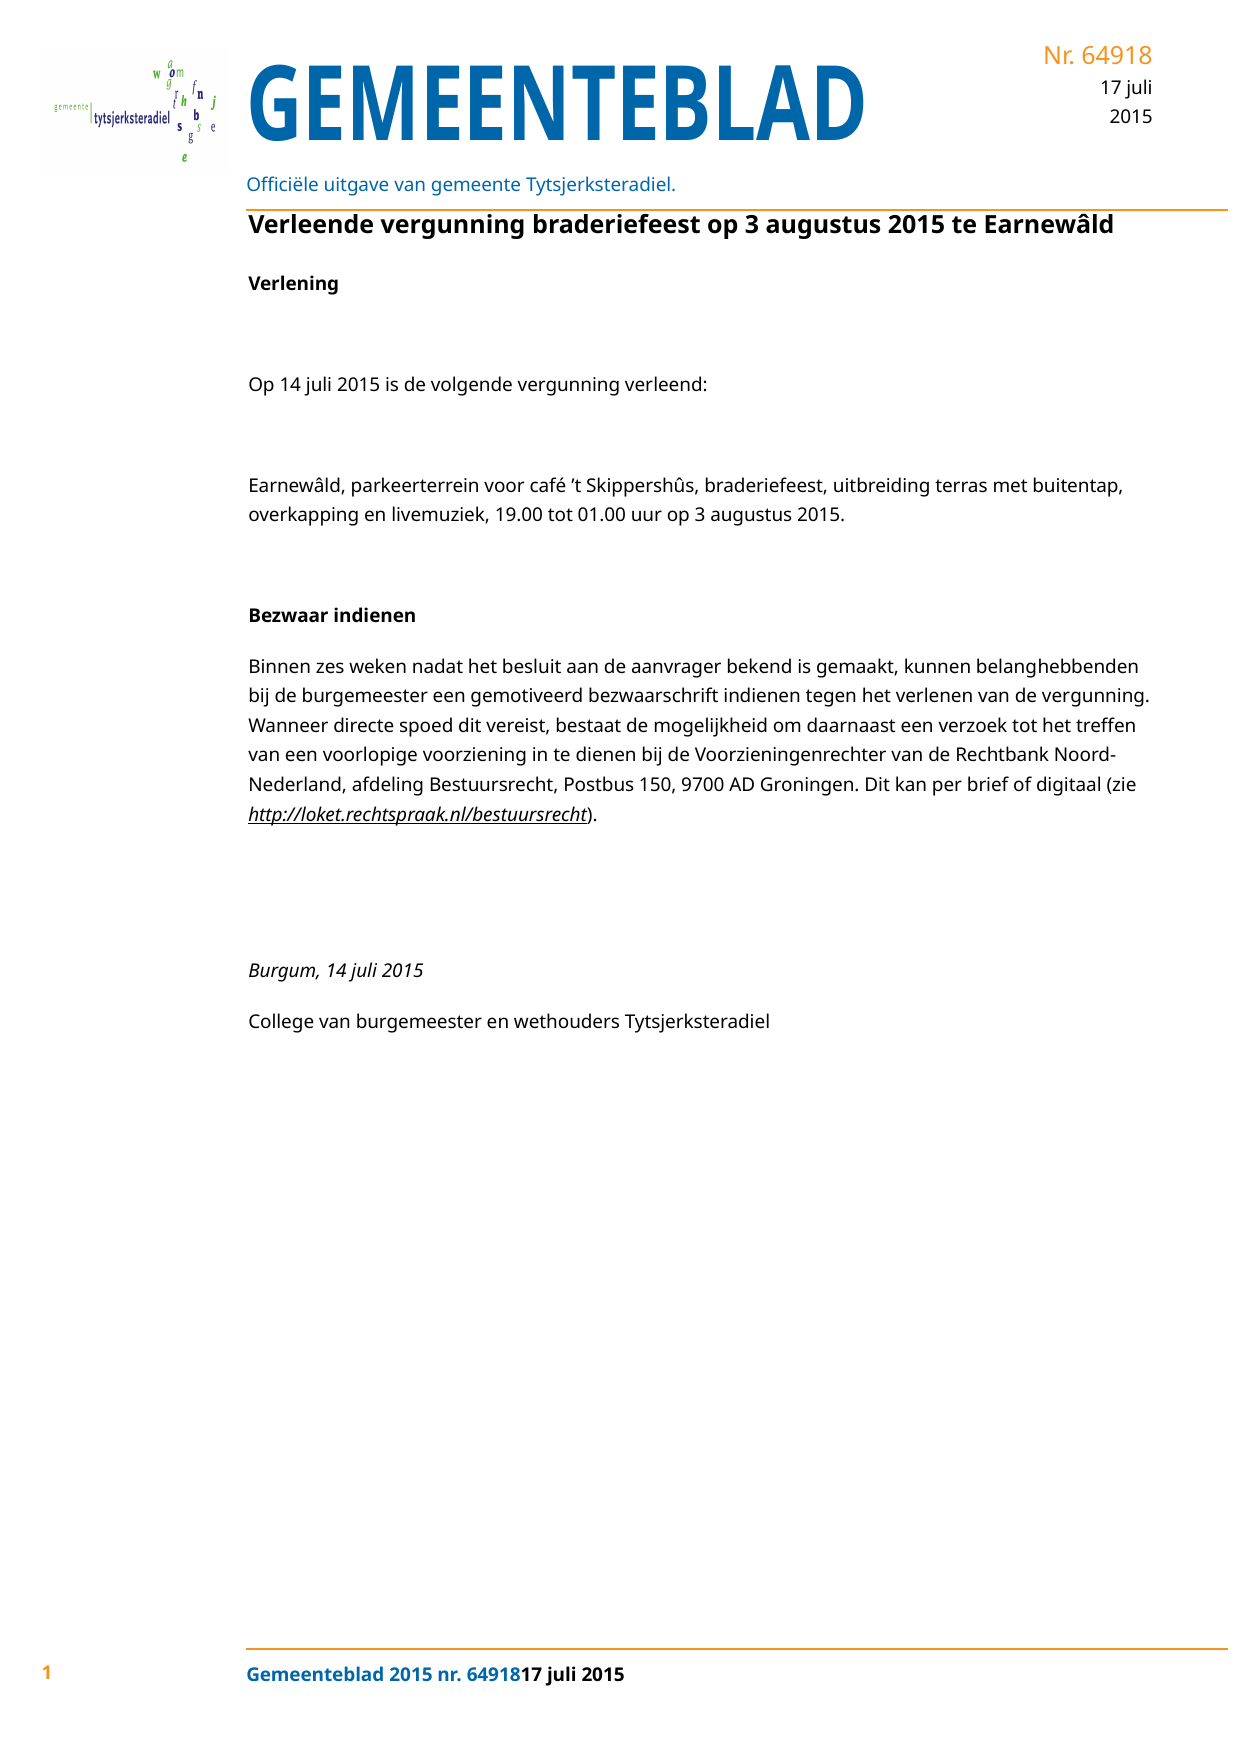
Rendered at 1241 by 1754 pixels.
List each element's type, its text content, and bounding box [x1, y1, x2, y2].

text Burgum, 14 juli 2015 [248, 957, 1152, 983]
text Earnewâld, parkeerterrein voor café ’t Skippershûs, braderiefeest, uitbreiding terras met buitentap, overkapping en livemuziek, 19.00 tot 01.00 uur op 3 augustus 2015. [248, 472, 1152, 527]
text College van burgemeester en wethouders Tytsjerksteradiel [248, 1008, 1152, 1034]
text Op 14 juli 2015 is de volgende vergunning ver­leend: [248, 371, 1152, 397]
text Verleende vergunning braderiefeest op 3 augustus 2015 te Earnewâld [248, 211, 1152, 241]
text Binnen zes weken nadat het besluit aan de aanvrager bekend is gemaakt, kunnen belang­hebbenden bij de burgemeester een gemotiveerd bezwaarschrift indienen tegen het verlenen van de ver­gunning. Wanneer directe spoed dit vereist, bestaat de mogelijkheid om daarnaast een verzoek tot het treffen van een voorlopige voorziening in te dienen bij de Voorzieningenrechter van de Rechtbank Noord-Nederland, afdeling Bestuursrecht, Postbus 150, 9700 AD Groningen. Dit kan per brief of digitaal (zie http://loket.rechtspraak.nl/bestuursrecht). [248, 653, 1152, 826]
text Bezwaar indienen [248, 602, 1152, 628]
text Verlening [248, 270, 1152, 296]
picture [41, 47, 231, 172]
